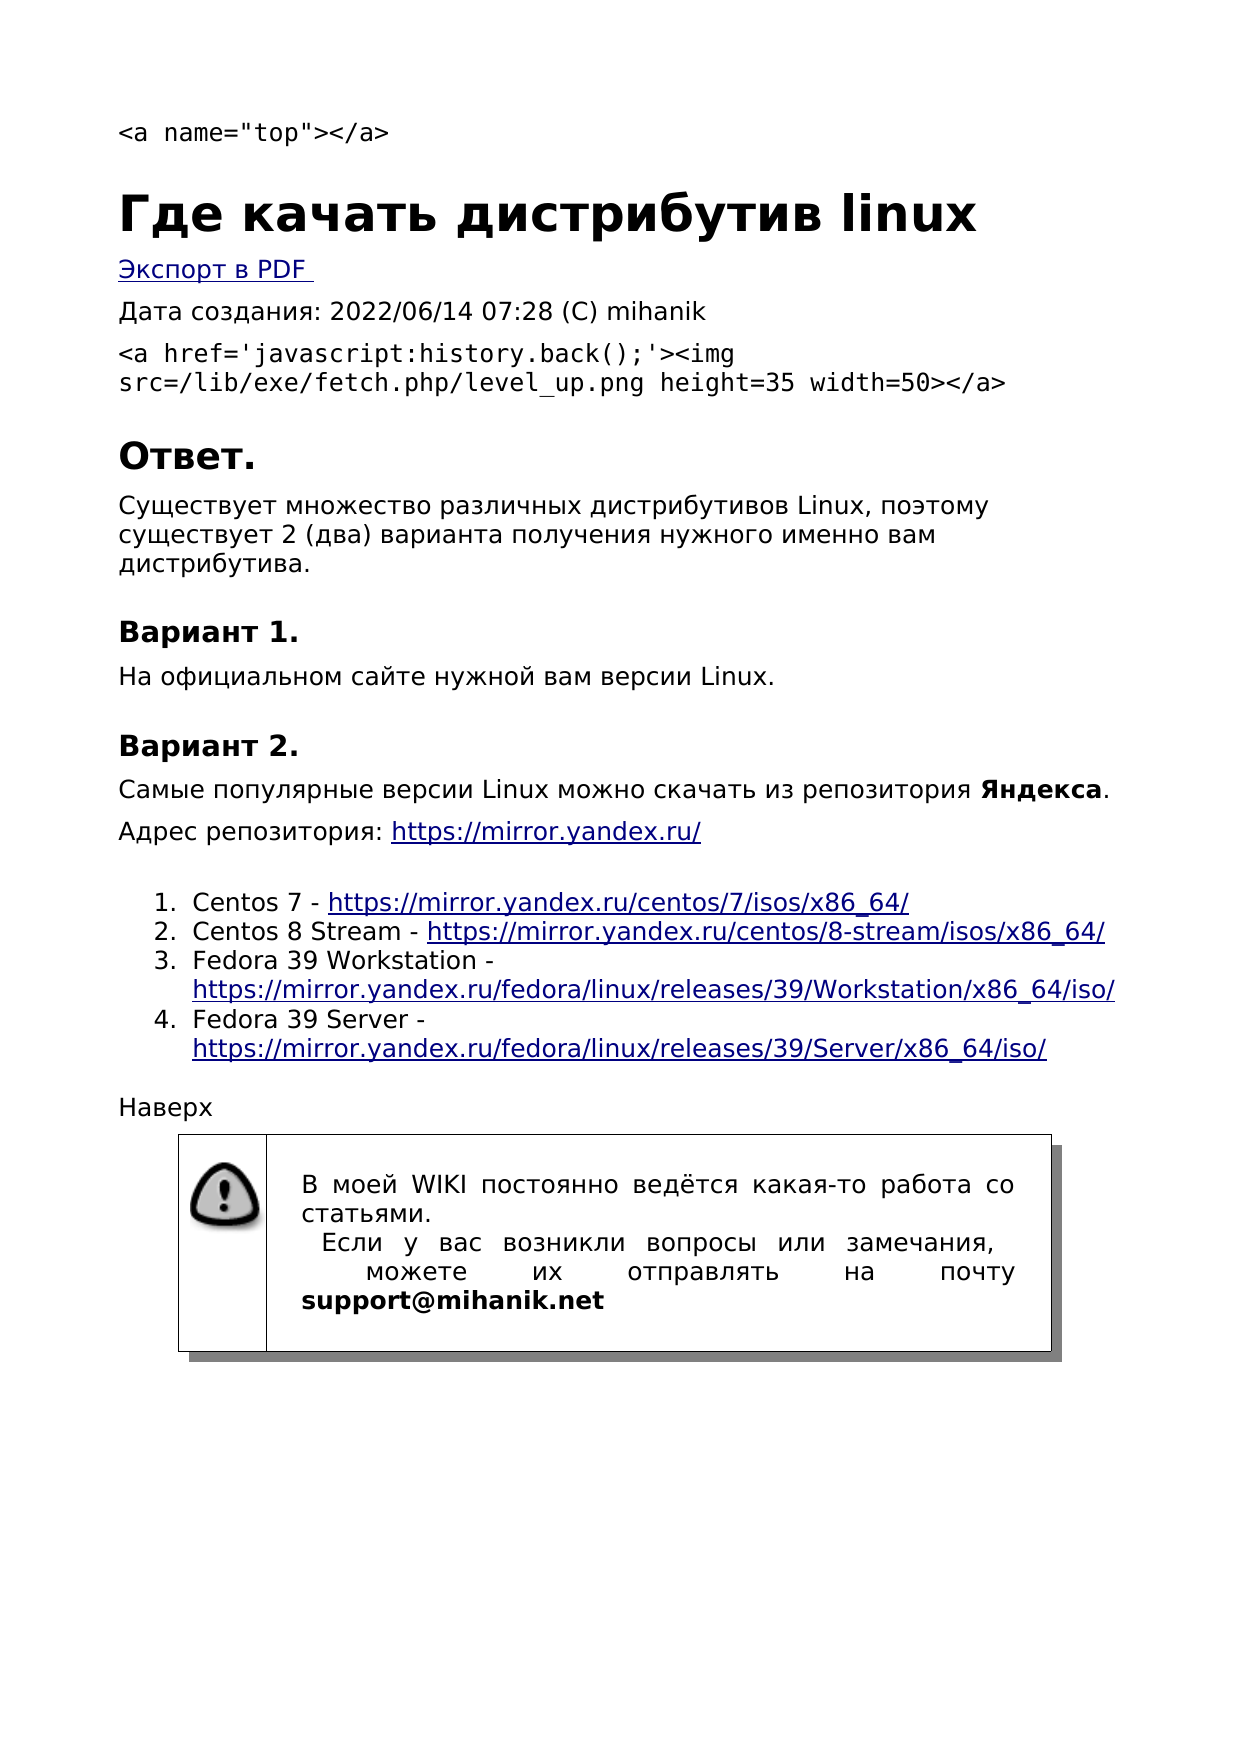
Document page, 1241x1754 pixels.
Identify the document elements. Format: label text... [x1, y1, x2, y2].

text <a href='javascript:history.back();'><img src=/lib/exe/fetch.php/level_up.png height=35 width=50></a> [118, 339, 1122, 397]
text На официальном сайте нужной вам версии Linux. [118, 662, 1122, 691]
text Адрес репозитория: https://mirror.yandex.ru/ [118, 817, 1122, 846]
subtitle Где качать дистрибутив linux [118, 185, 1122, 243]
subtitle Ответ. [118, 435, 1122, 478]
list Centos 8 Stream - https://mirror.yandex.ru/centos/8-stream/isos/x86_64/ [177, 917, 1122, 947]
table_header В моей WIKI постоянно ведётся какая-то работа со статьями. Если у вас возникли вопросы или замечания, можете их отправлять на почту support@mihanik.net [267, 1135, 1051, 1351]
list Fedora 39 Server - https://mirror.yandex.ru/fedora/linux/releases/39/Server/x86_64/iso/ [177, 1005, 1122, 1063]
list Centos 7 - https://mirror.yandex.ru/centos/7/isos/x86_64/ [177, 888, 1122, 917]
text Наверх [118, 1093, 1122, 1122]
text Самые популярные версии Linux можно скачать из репозитория Яндекса. [118, 775, 1122, 804]
table_header [179, 1135, 266, 1351]
text Существует множество различных дистрибутивов Linux, поэтому существует 2 (два) варианта получения нужного именно вам дистрибутива. [118, 491, 1122, 578]
picture [190, 1158, 266, 1234]
subtitle Вариант 1. [118, 616, 1122, 650]
text <a name="top"></a> [118, 118, 1122, 147]
text Экспорт в PDF [118, 256, 1122, 285]
text Дата создания: 2022/06/14 07:28 (C) mihanik [118, 297, 1122, 326]
subtitle Вариант 2. [118, 729, 1122, 763]
list Fedora 39 Workstation - https://mirror.yandex.ru/fedora/linux/releases/39/Workstation/x86_64/iso/ [177, 947, 1122, 1005]
